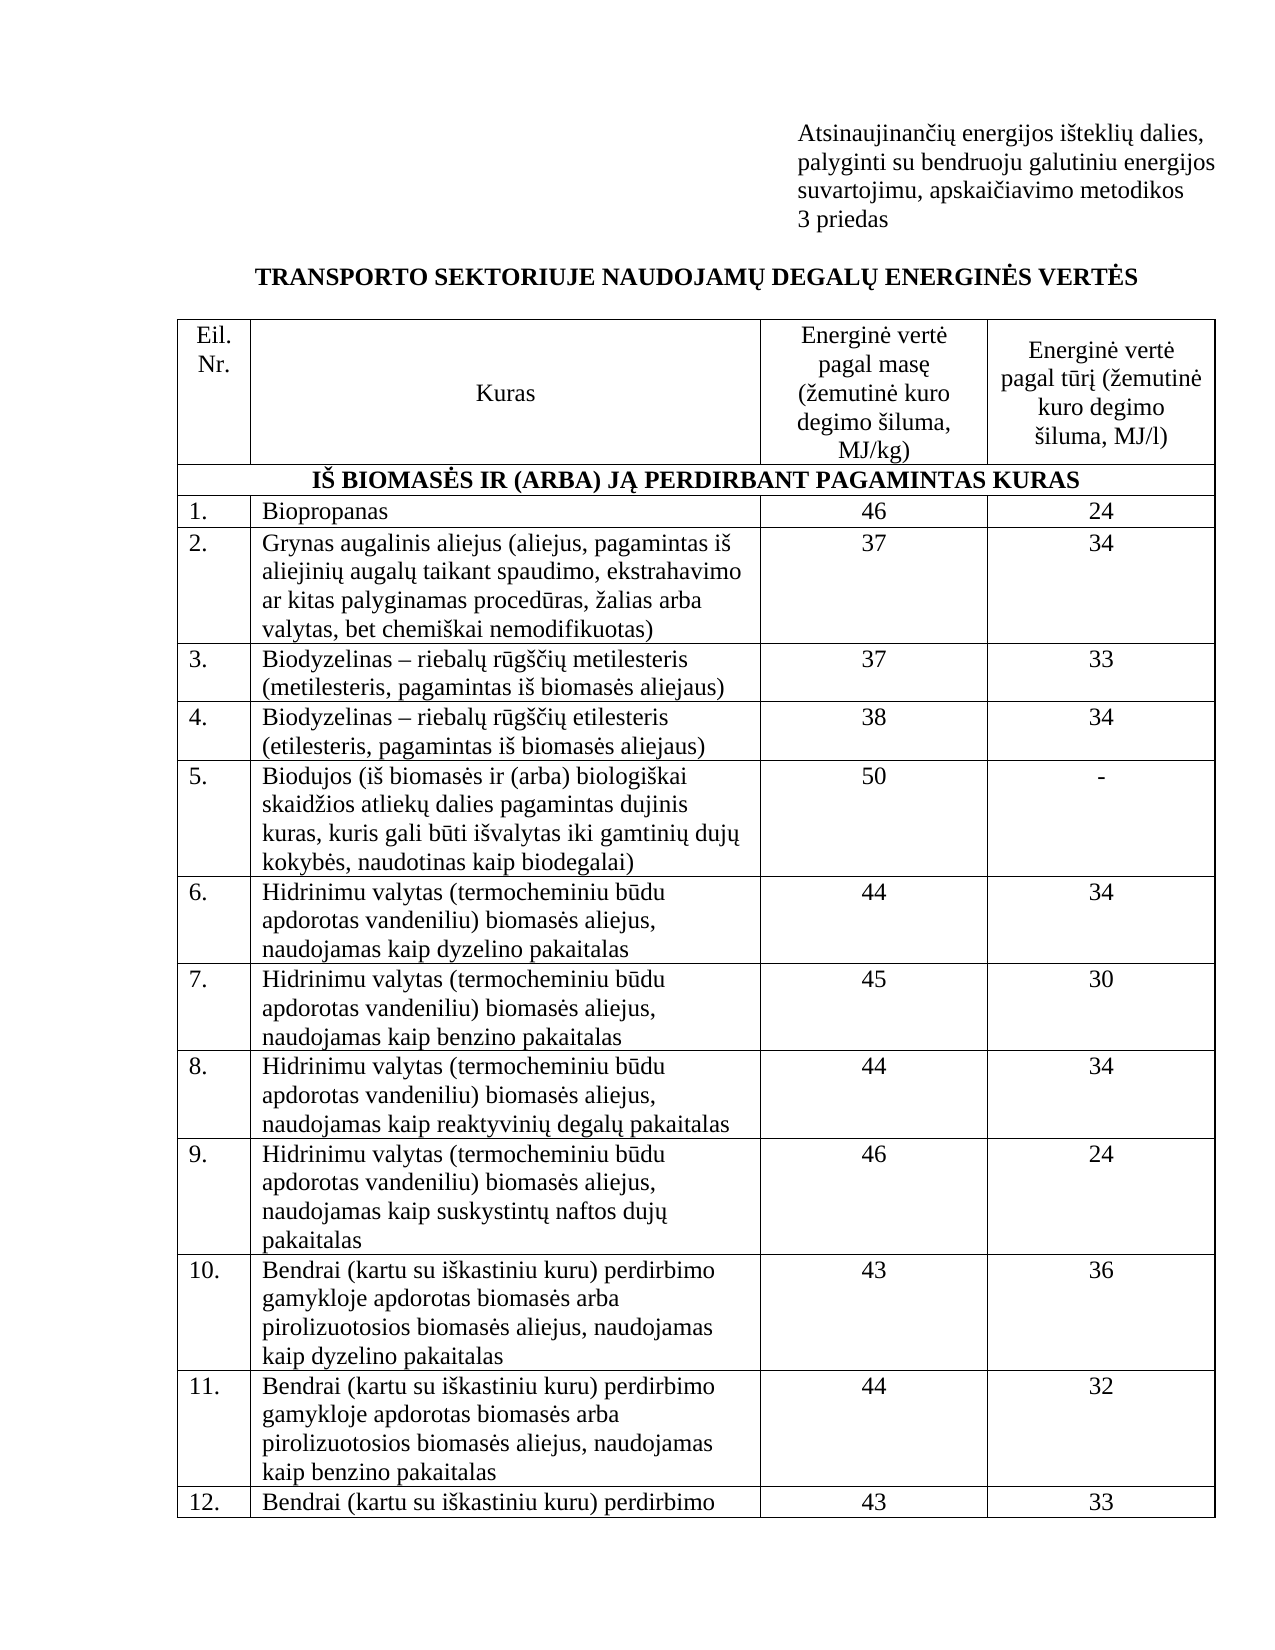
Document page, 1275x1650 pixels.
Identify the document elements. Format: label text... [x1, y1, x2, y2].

text suvartojimu, apskaičiavimo metodikos [797, 176, 1216, 204]
table_cell Biodyzelinas – riebalų rūgščių metilesteris (metilesteris, pagamintas iš biomasės aliejaus) [251, 644, 760, 701]
table_cell 34 [988, 1051, 1214, 1138]
table_cell 11. [178, 1371, 250, 1486]
table_cell 24 [988, 496, 1214, 527]
table_header Eil. Nr. [178, 320, 250, 464]
table_cell 43 [761, 1487, 987, 1517]
table_cell 37 [761, 644, 987, 701]
table_cell 43 [761, 1255, 987, 1370]
table_cell 44 [761, 1371, 987, 1486]
table_cell 32 [988, 1371, 1214, 1486]
table_cell 44 [761, 877, 987, 963]
text palyginti su bendruoju galutiniu energijos [797, 147, 1216, 176]
table_cell Biopropanas [251, 496, 760, 527]
table_cell Hidrinimu valytas (termocheminiu būdu apdorotas vandeniliu) biomasės aliejus, naudojamas kaip reaktyvinių degalų pakaitalas [251, 1051, 760, 1138]
table_header Kuras [251, 320, 760, 464]
table_cell 2. [178, 528, 250, 643]
table_cell Hidrinimu valytas (termocheminiu būdu apdorotas vandeniliu) biomasės aliejus, naudojamas kaip dyzelino pakaitalas [251, 877, 760, 963]
table_cell 38 [761, 702, 987, 760]
table_cell 45 [761, 964, 987, 1050]
table_header Energinė vertė pagal tūrį (žemutinė kuro degimo šiluma, MJ/l) [988, 320, 1214, 464]
table_cell 24 [988, 1139, 1214, 1254]
table_cell 3. [178, 644, 250, 701]
table_cell Bendrai (kartu su iškastiniu kuru) perdirbimo [251, 1487, 760, 1517]
table_cell - [988, 761, 1214, 876]
table_cell Biodujos (iš biomasės ir (arba) biologiškai skaidžios atliekų dalies pagamintas dujinis kuras, kuris gali būti išvalytas iki gamtinių dujų kokybės, naudotinas kaip biodegalai) [251, 761, 760, 876]
table_cell Bendrai (kartu su iškastiniu kuru) perdirbimo gamykloje apdorotas biomasės arba pirolizuotosios biomasės aliejus, naudojamas kaip benzino pakaitalas [251, 1371, 760, 1486]
table_cell 37 [761, 528, 987, 643]
table_cell Grynas augalinis aliejus (aliejus, pagamintas iš aliejinių augalų taikant spaudimo, ekstrahavimo ar kitas palyginamas procedūras, žalias arba valytas, bet chemiškai nemodifikuotas) [251, 528, 760, 643]
table_cell 34 [988, 528, 1214, 643]
table_cell 9. [178, 1139, 250, 1254]
table_cell 44 [761, 1051, 987, 1138]
table_cell 4. [178, 702, 250, 760]
table_cell 34 [988, 877, 1214, 963]
table_cell 46 [761, 1139, 987, 1254]
text Atsinaujinančių energijos išteklių dalies, [797, 118, 1216, 147]
text TRANSPORTO SEKTORIUJE NAUDOJAMŲ DEGALŲ ENERGINĖS VERTĖS [177, 262, 1216, 291]
table_header Energinė vertė pagal masę (žemutinė kuro degimo šiluma, MJ/kg) [761, 320, 987, 464]
text 3 priedas [797, 204, 1216, 233]
table_cell 50 [761, 761, 987, 876]
table_cell Biodyzelinas – riebalų rūgščių etilesteris (etilesteris, pagamintas iš biomasės aliejaus) [251, 702, 760, 760]
table_cell 7. [178, 964, 250, 1050]
table_cell 8. [178, 1051, 250, 1138]
table_cell 1. [178, 496, 250, 527]
table_cell 5. [178, 761, 250, 876]
table_cell 33 [988, 644, 1214, 701]
table_cell 34 [988, 702, 1214, 760]
table_cell 46 [761, 496, 987, 527]
table_cell IŠ BIOMASĖS IR (ARBA) JĄ PERDIRBANT PAGAMINTAS KURAS [178, 465, 1214, 495]
table_cell 30 [988, 964, 1214, 1050]
table_cell Hidrinimu valytas (termocheminiu būdu apdorotas vandeniliu) biomasės aliejus, naudojamas kaip benzino pakaitalas [251, 964, 760, 1050]
table_cell 10. [178, 1255, 250, 1370]
table_cell 33 [988, 1487, 1214, 1517]
table_cell Hidrinimu valytas (termocheminiu būdu apdorotas vandeniliu) biomasės aliejus, naudojamas kaip suskystintų naftos dujų pakaitalas [251, 1139, 760, 1254]
table_cell 36 [988, 1255, 1214, 1370]
table_cell 12. [178, 1487, 250, 1517]
table_cell Bendrai (kartu su iškastiniu kuru) perdirbimo gamykloje apdorotas biomasės arba pirolizuotosios biomasės aliejus, naudojamas kaip dyzelino pakaitalas [251, 1255, 760, 1370]
table_cell 6. [178, 877, 250, 963]
